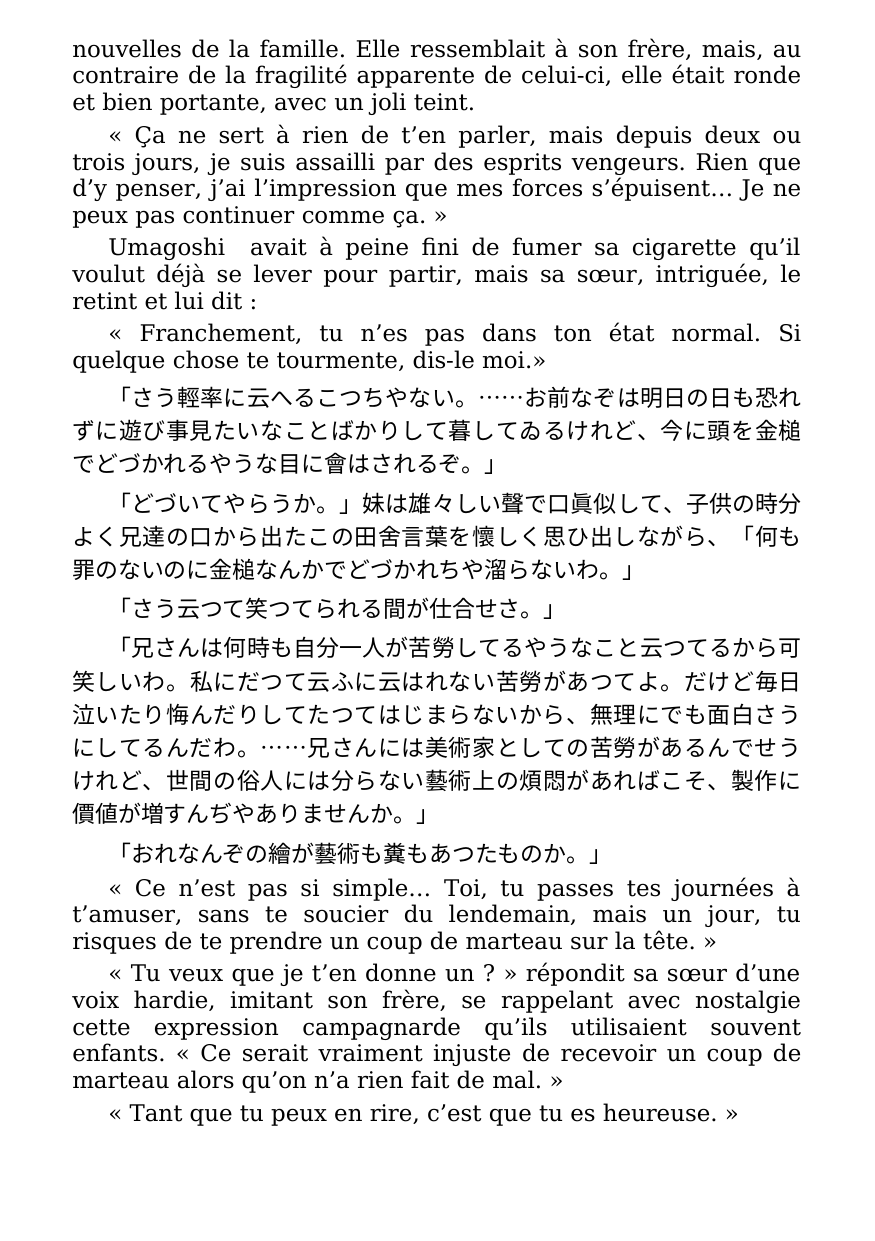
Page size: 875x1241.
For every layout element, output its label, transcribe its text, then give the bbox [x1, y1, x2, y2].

text 「兄さんは何時も自分一人が苦勞してるやうなこと云つてるから可笑しいわ。私にだつて云ふに云はれない苦勞があつてよ。だけど毎日泣いたり悔んだりしてたつてはじまらないから、無理にでも面白さうにしてるんだわ。……兄さんには美術家としての苦勞があるんでせうけれど、世間の俗人には分らない藝術上の煩悶があればこそ、製作に價値が増すんぢやありませんか。」 [72, 630, 802, 829]
text « Tant que tu peux en rire, c’est que tu es heureuse. » [72, 1100, 802, 1127]
text « Tu veux que je t’en donne un ? » répondit sa sœur d’une voix hardie, imitant son frère, se rappelant avec nostalgie cette expression campagnarde qu’ils utilisaient souvent enfants. « Ce serait vraiment injuste de recevoir un coup de marteau alors qu’on n’a rien fait de mal. » [72, 961, 802, 1094]
text 「どづいてやらうか。」妹は雄々しい聲で口眞似して、子供の時分よく兄達の口から出たこの田舍言葉を懷しく思ひ出しながら、「何も罪のないのに金槌なんかでどづかれちや溜らないわ。」 [72, 485, 802, 585]
text « Franchement, tu n’es pas dans ton état normal. Si quelque chose te tourmente, dis-le moi.» [72, 321, 802, 374]
text nouvelles de la famille. Elle ressemblait à son frère, mais, au contraire de la fragilité apparente de celui-ci, elle était ronde et bien portante, avec un joli teint. [72, 36, 802, 116]
text 「おれなんぞの繪が藝術も糞もあつたものか。」 [72, 836, 802, 869]
text « Ce n’est pas si simple… Toi, tu passes tes journées à t’amuser, sans te soucier du lendemain, mais un jour, tu risques de te prendre un coup de marteau sur la tête. » [72, 875, 802, 955]
text « Ça ne sert à rien de t’en parler, mais depuis deux ou trois jours, je suis assailli par des esprits vengeurs. Rien que d’y penser, j’ai l’impression que mes forces s’épuisent… Je ne peux pas continuer comme ça. » [72, 122, 802, 229]
text 「さう云つて笑つてられる間が仕合せさ。」 [72, 591, 802, 624]
text Umagoshi avait à peine fini de fumer sa cigarette qu’il voulut déjà se lever pour partir, mais sa sœur, intriguée, le retint et lui dit : [72, 234, 802, 314]
text 「さう輕率に云へるこつちやない。……お前なぞは明日の日も恐れずに遊び事見たいなことばかりして暮してゐるけれど、今に頭を金槌でどづかれるやうな目に會はされるぞ。」 [72, 380, 802, 479]
